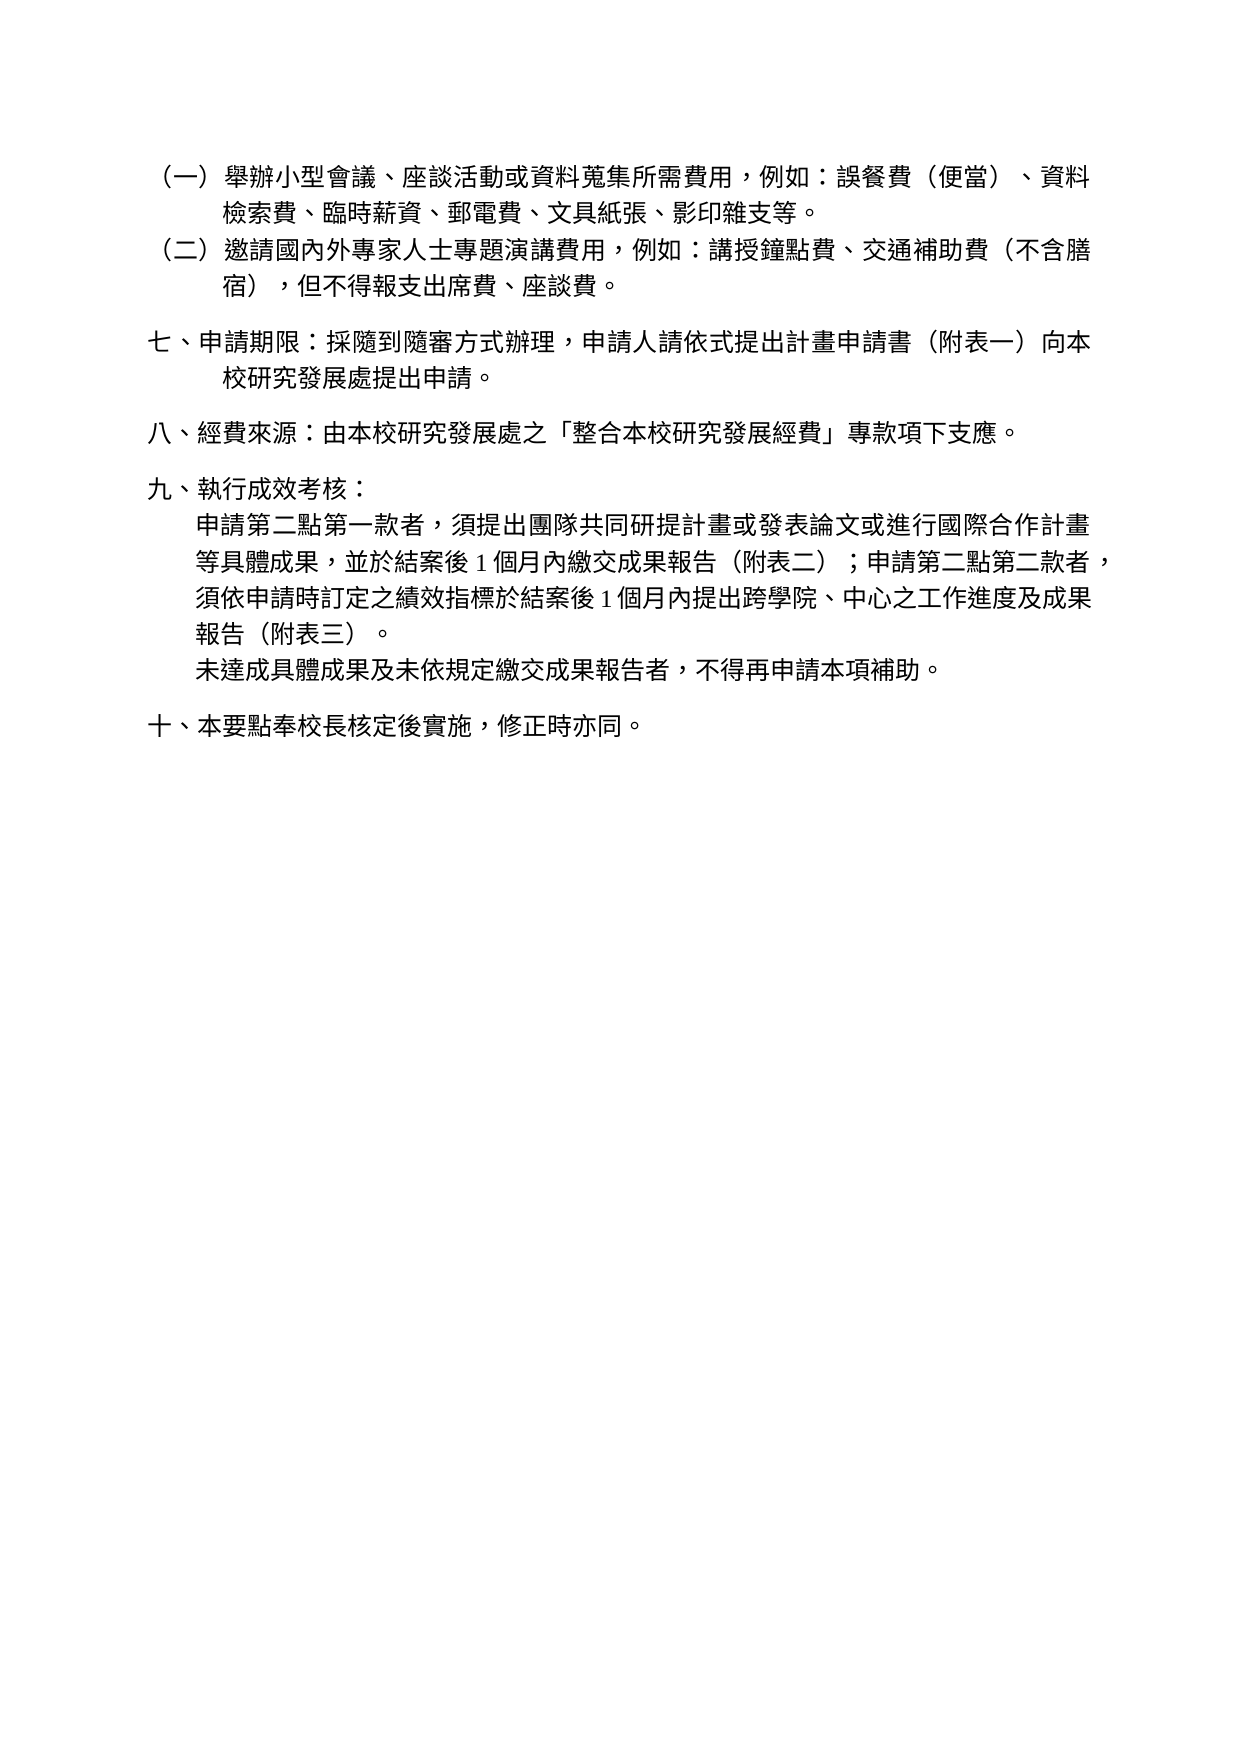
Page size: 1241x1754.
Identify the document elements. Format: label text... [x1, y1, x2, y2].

text （一）舉辦小型會議、座談活動或資料蒐集所需費用，例如：誤餐費（便當）、資料檢索費、臨時薪資、郵電費、文具紙張、影印雜支等。 [148, 158, 1092, 230]
text 十、本要點奉校長核定後實施，修正時亦同。 [148, 706, 1092, 743]
text 未達成具體成果及未依規定繳交成果報告者，不得再申請本項補助。 [195, 651, 1092, 687]
text 九、執行成效考核： [148, 469, 1092, 506]
text （二）邀請國內外專家人士專題演講費用，例如：講授鐘點費、交通補助費（不含膳宿），但不得報支出席費、座談費。 [148, 230, 1092, 303]
text 申請第二點第一款者，須提出團隊共同研提計畫或發表論文或進行國際合作計畫等具體成果，並於結案後1個月內繳交成果報告（附表二）；申請第二點第二款者，須依申請時訂定之績效指標於結案後1個月內提出跨學院、中心之工作進度及成果報告（附表三）。 [195, 506, 1092, 651]
text 八、經費來源：由本校研究發展處之「整合本校研究發展經費」專款項下支應。 [148, 414, 1092, 450]
text 七、申請期限：採隨到隨審方式辦理，申請人請依式提出計畫申請書（附表一）向本校研究發展處提出申請。 [148, 322, 1092, 394]
